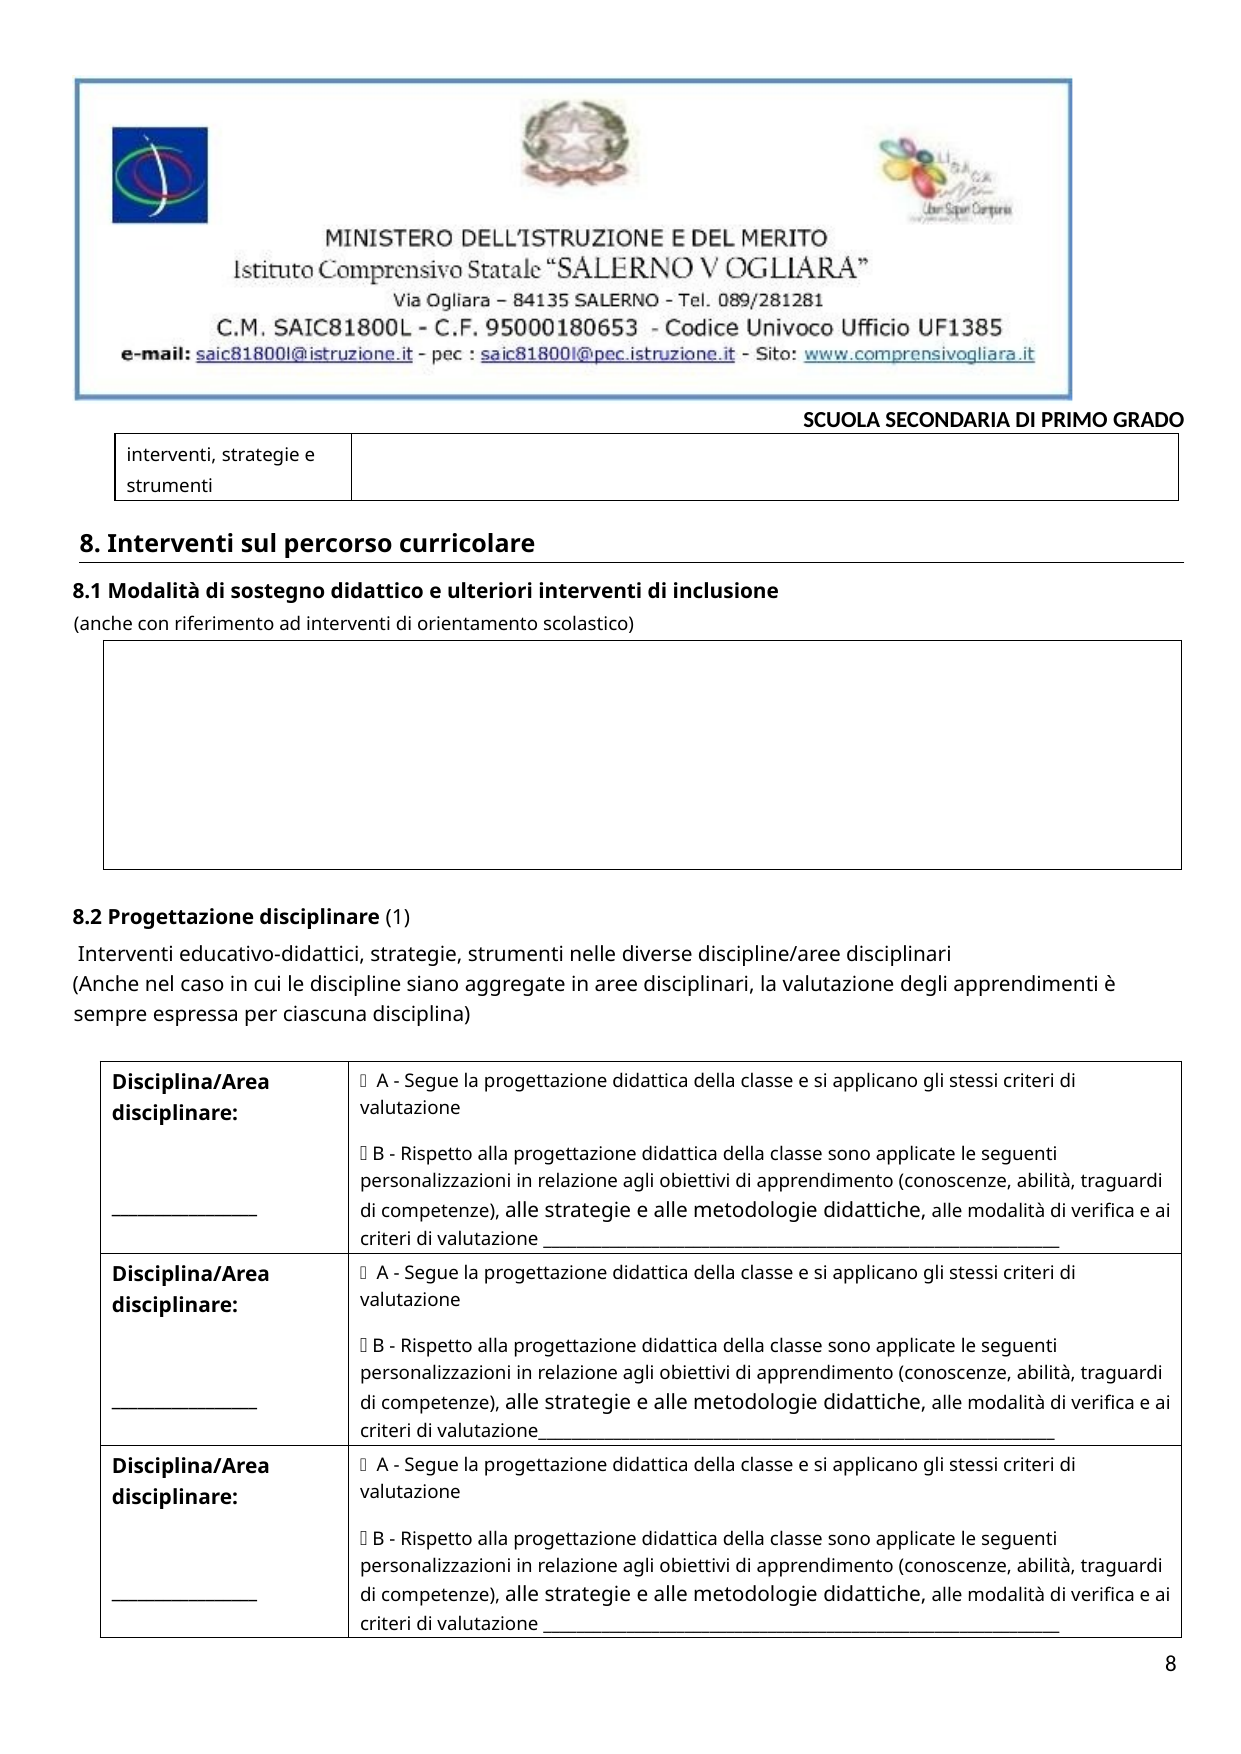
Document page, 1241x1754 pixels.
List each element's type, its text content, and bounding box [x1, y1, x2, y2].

text Interventi educativo-didattici, strategie, strumenti nelle diverse discipline/aree disciplinari [72, 939, 1184, 967]
table_header [104, 641, 1181, 869]
text (anche con riferimento ad interventi di orientamento scolastico) [74, 606, 1184, 638]
table_header  A - Segue la progettazione didattica della classe e si applicano gli stessi criteri di valutazione  B - Rispetto alla progettazione didattica della classe sono applicate le seguenti personalizzazioni in relazione agli obiettivi di apprendimento (conoscenze, abilità, traguardi di competenze), alle strategie e alle metodologie didattiche, alle modalità di verifica e ai criteri di valutazione ______________________________________________________________ [349, 1062, 1181, 1253]
table_cell  A - Segue la progettazione didattica della classe e si applicano gli stessi criteri di valutazione  B - Rispetto alla progettazione didattica della classe sono applicate le seguenti personalizzazioni in relazione agli obiettivi di apprendimento (conoscenze, abilità, traguardi di competenze), alle strategie e alle metodologie didattiche, alle modalità di verifica e ai criteri di valutazione______________________________________________________________ [349, 1254, 1181, 1445]
text 8.1 Modalità di sostegno didattico e ulteriori interventi di inclusione [72, 577, 1104, 605]
picture [72, 75, 1073, 404]
text (Anche nel caso in cui le discipline siano aggregate in aree disciplinari, la valutazione degli apprendimenti è sempre espressa per ciascuna disciplina) [72, 969, 1184, 1028]
table_header [352, 434, 1178, 500]
subtitle 8. Interventi sul percorso curricolare [79, 526, 1184, 562]
table_cell  A - Segue la progettazione didattica della classe e si applicano gli stessi criteri di valutazione  B - Rispetto alla progettazione didattica della classe sono applicate le seguenti personalizzazioni in relazione agli obiettivi di apprendimento (conoscenze, abilità, traguardi di competenze), alle strategie e alle metodologie didattiche, alle modalità di verifica e ai criteri di valutazione ______________________________________________________________ [349, 1446, 1181, 1637]
text 8.2 Progettazione disciplinare (1) [72, 902, 1104, 931]
table_header Disciplina/Area disciplinare: _________________ [101, 1062, 348, 1253]
table_cell Disciplina/Area disciplinare: _________________ [101, 1254, 348, 1445]
table_header interventi, strategie e strumenti [116, 434, 351, 500]
table_cell Disciplina/Area disciplinare: _________________ [101, 1446, 348, 1637]
